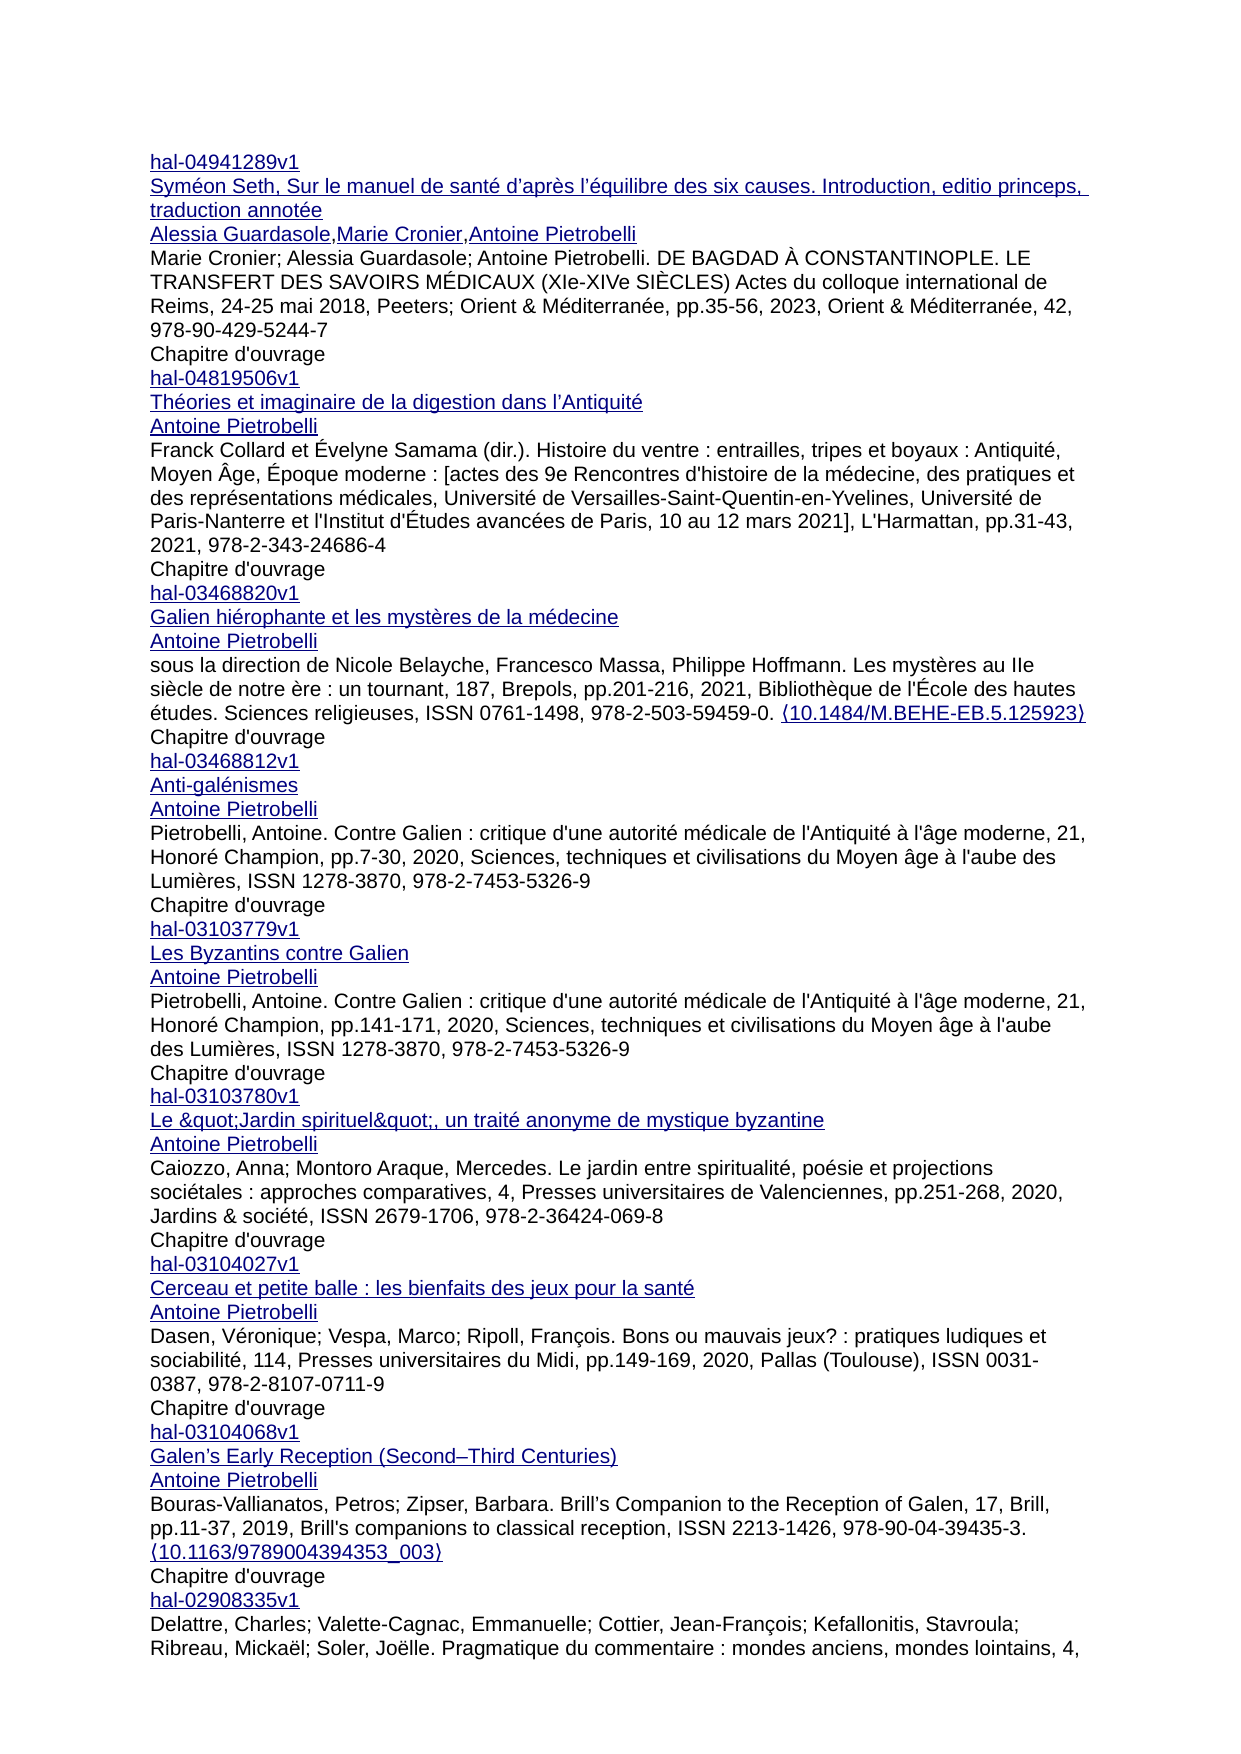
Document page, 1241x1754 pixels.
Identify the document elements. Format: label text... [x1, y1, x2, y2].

table_cell Galien hiérophante et les mystères de la médecine Antoine Pietrobelli sous la direction de Nicole Belayche, Francesco Massa, Philippe Hoffmann. Les mystères au IIe siècle de notre ère : un tournant, 187, Brepols, pp.201-216, 2021, Bibliothèque de l'École des hautes études. Sciences religieuses, ISSN 0761-1498, 978-2-503-59459-0. ⟨10.1484/M.BEHE-EB.5.125923⟩ Chapitre d'ouvrage hal-03468812v1 [150, 605, 1090, 773]
table_cell Syméon Seth, Sur le manuel de santé d’après l’équilibre des six causes. Introduction, editio princeps, traduction annotée Alessia Guardasole,Marie Cronier,Antoine Pietrobelli Marie Cronier; Alessia Guardasole; Antoine Pietrobelli. DE BAGDAD À CONSTANTINOPLE. LE TRANSFERT DES SAVOIRS MÉDICAUX (XIe-XIVe SIÈCLES) Actes du colloque international de Reims, 24-25 mai 2018, Peeters; Orient & Méditerranée, pp.35-56, 2023, Orient & Méditerranée, 42, 978-90-429-5244-7 Chapitre d'ouvrage hal-04819506v1 [150, 174, 1090, 389]
table_cell Galen’s Early Reception (Second–Third Centuries) Antoine Pietrobelli Bouras-Vallianatos, Petros; Zipser, Barbara. Brill’s Companion to the Reception of Galen, 17, Brill, pp.11-37, 2019, Brill's companions to classical reception, ISSN 2213-1426, 978-90-04-39435-3. ⟨10.1163/9789004394353_003⟩ Chapitre d'ouvrage hal-02908335v1 [150, 1444, 1090, 1611]
table_cell hal-04941289v1 [150, 150, 1090, 174]
table_cell Cerceau et petite balle : les bienfaits des jeux pour la santé Antoine Pietrobelli Dasen, Véronique; Vespa, Marco; Ripoll, François. Bons ou mauvais jeux? : pratiques ludiques et sociabilité, 114, Presses universitaires du Midi, pp.149-169, 2020, Pallas (Toulouse), ISSN 0031-0387, 978-2-8107-0711-9 Chapitre d'ouvrage hal-03104068v1 [150, 1276, 1090, 1444]
table_cell Anti-galénismes Antoine Pietrobelli Pietrobelli, Antoine. Contre Galien : critique d'une autorité médicale de l'Antiquité à l'âge moderne, 21, Honoré Champion, pp.7-30, 2020, Sciences, techniques et civilisations du Moyen âge à l'aube des Lumières, ISSN 1278-3870, 978-2-7453-5326-9 Chapitre d'ouvrage hal-03103779v1 [150, 773, 1090, 941]
table_cell Théories et imaginaire de la digestion dans l’Antiquité Antoine Pietrobelli Franck Collard et Évelyne Samama (dir.). Histoire du ventre : entrailles, tripes et boyaux : Antiquité, Moyen Âge, Époque moderne : [actes des 9e Rencontres d'histoire de la médecine, des pratiques et des représentations médicales, Université de Versailles-Saint-Quentin-en-Yvelines, Université de Paris-Nanterre et l'Institut d'Études avancées de Paris, 10 au 12 mars 2021], L'Harmattan, pp.31-43, 2021, 978-2-343-24686-4 Chapitre d'ouvrage hal-03468820v1 [150, 390, 1090, 605]
table_cell Le commentaire comme exercice spirituel chez Galien Antoine Pietrobelli Delattre, Charles; Valette-Cagnac, Emmanuelle; Cottier, Jean-François; Kefallonitis, Stavroula; Ribreau, Mickaël; Soler, Joëlle. Pragmatique du commentaire : mondes anciens, mondes lointains, 4, Brepols, pp.81-110, 2018, Antiquité et sciences humaines (Imprimé), ISSN 2466-5916, 978-2-503-57723-4. ⟨10.1484/J.ASH.5.114313⟩ Chapitre d'ouvrage hal-02908933v1 [150, 1611, 1090, 1659]
table_cell Le &quot;Jardin spirituel&quot;, un traité anonyme de mystique byzantine Antoine Pietrobelli Caiozzo, Anna; Montoro Araque, Mercedes. Le jardin entre spiritualité, poésie et projections sociétales : approches comparatives, 4, Presses universitaires de Valenciennes, pp.251-268, 2020, Jardins & société, ISSN 2679-1706, 978-2-36424-069-8 Chapitre d'ouvrage hal-03104027v1 [150, 1108, 1090, 1276]
table_cell Les Byzantins contre Galien Antoine Pietrobelli Pietrobelli, Antoine. Contre Galien : critique d'une autorité médicale de l'Antiquité à l'âge moderne, 21, Honoré Champion, pp.141-171, 2020, Sciences, techniques et civilisations du Moyen âge à l'aube des Lumières, ISSN 1278-3870, 978-2-7453-5326-9 Chapitre d'ouvrage hal-03103780v1 [150, 941, 1090, 1108]
